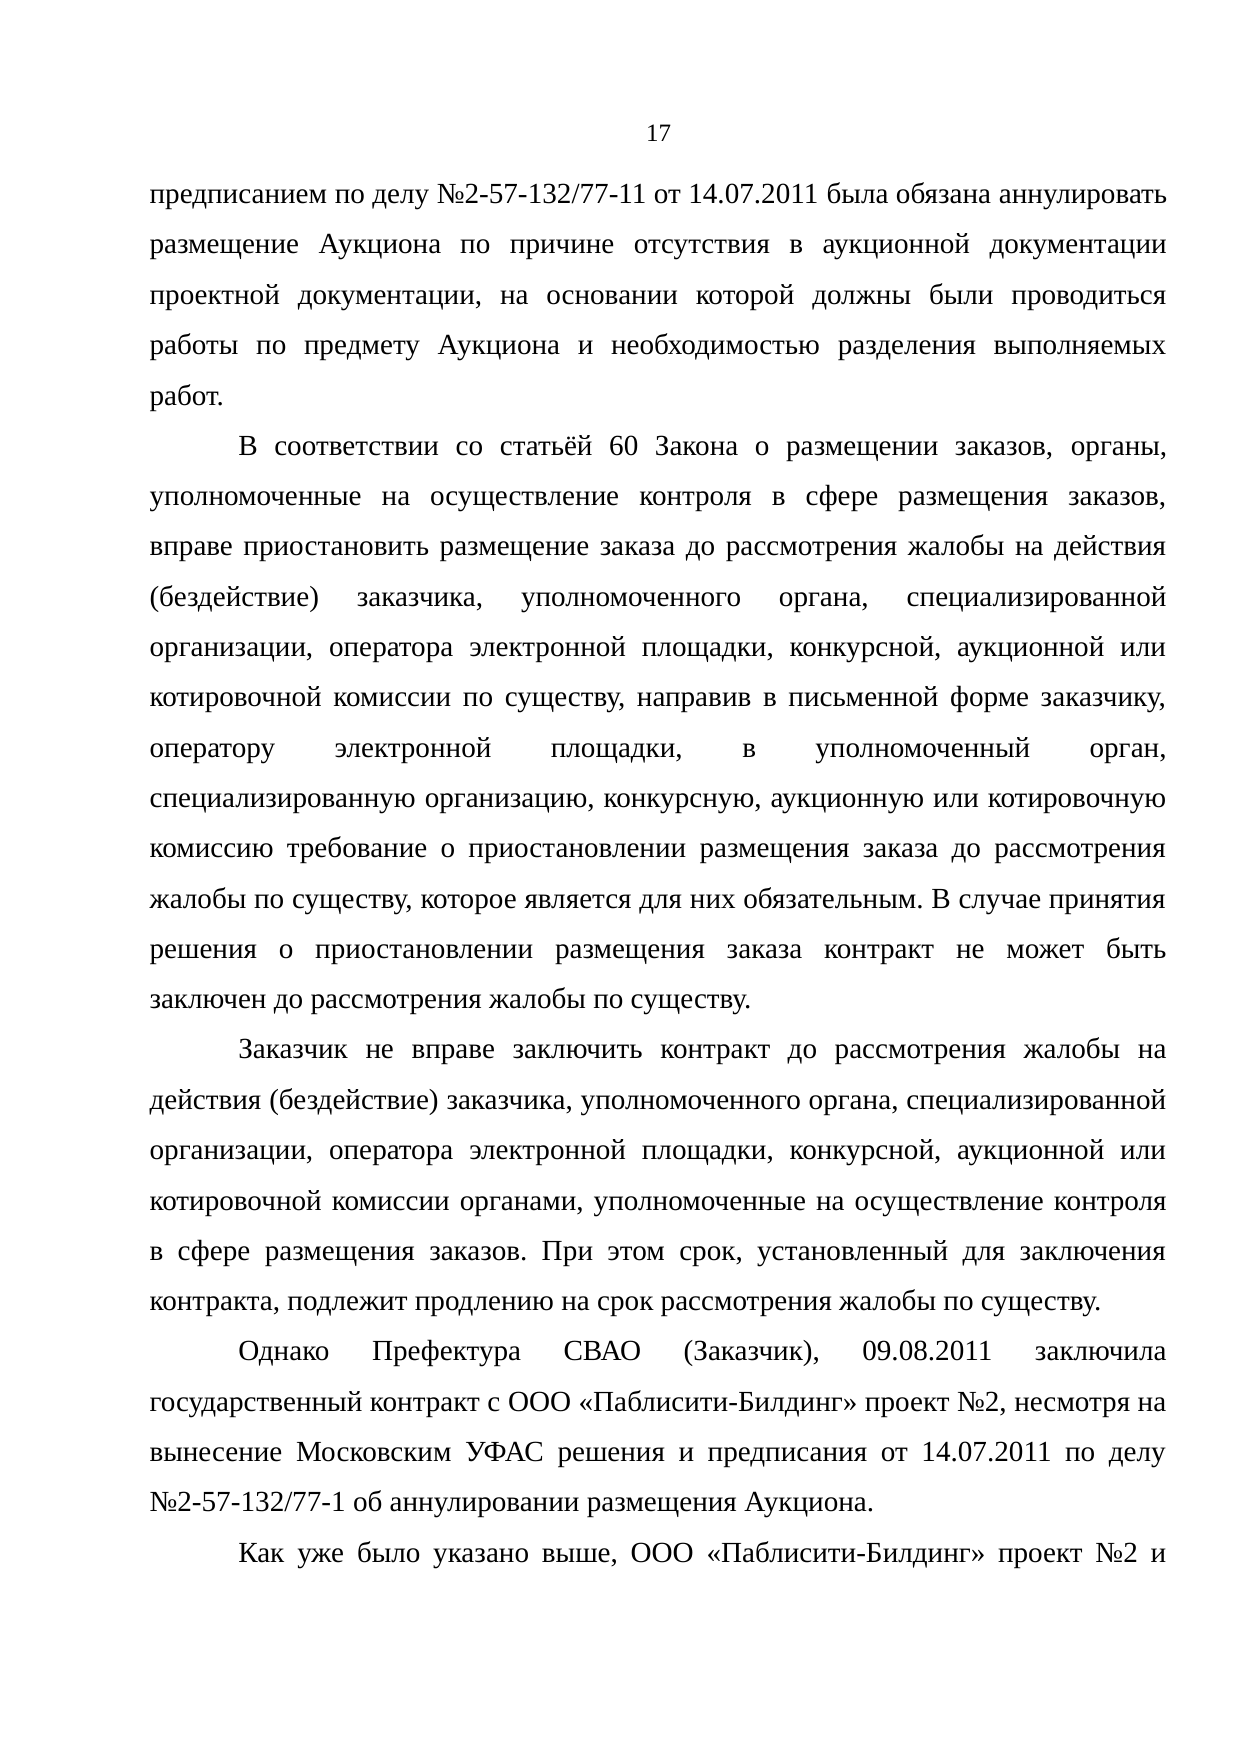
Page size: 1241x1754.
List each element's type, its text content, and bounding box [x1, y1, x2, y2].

text Как уже было указано выше, ООО «Паблисити-Билдинг» проект №2 и [149, 1535, 1167, 1568]
text Однако Префектура СВАО (Заказчик), 09.08.2011 заключила государственный контракт с ООО «Паблисити-Билдинг» проект №2, несмотря на вынесение Московским УФАС решения и предписания от 14.07.2011 по делу №2-57-132/77-1 об аннулировании размещения Аукциона. [149, 1333, 1167, 1518]
text В соответствии со статьёй 60 Закона о размещении заказов, органы, уполномоченные на осуществление контроля в сфере размещения заказов, вправе приостановить размещение заказа до рассмотрения жалобы на действия (бездействие) заказчика, уполномоченного органа, специализированной организации, оператора электронной площадки, конкурсной, аукционной или котировочной комиссии по существу, направив в письменной форме заказчику, оператору электронной площадки, в уполномоченный орган, специализированную организацию, конкурсную, аукционную или котировочную комиссию требование о приостановлении размещения заказа до рассмотрения жалобы по существу, которое является для них обязательным. В случае принятия решения о приостановлении размещения заказа контракт не может быть заключен до рассмотрения жалобы по существу. [149, 428, 1167, 1015]
text Заказчик не вправе заключить контракт до рассмотрения жалобы на действия (бездействие) заказчика, уполномоченного органа, специализированной организации, оператора электронной площадки, конкурсной, аукционной или котировочной комиссии органами, уполномоченные на осуществление контроля в сфере размещения заказов. При этом срок, установленный для заключения контракта, подлежит продлению на срок рассмотрения жалобы по существу. [149, 1032, 1167, 1317]
text предписанием по делу №2-57-132/77-11 от 14.07.2011 была обязана аннулировать размещение Аукциона по причине отсутствия в аукционной документации проектной документации, на основании которой должны были проводиться работы по предмету Аукциона и необходимостью разделения выполняемых работ. [149, 176, 1167, 411]
